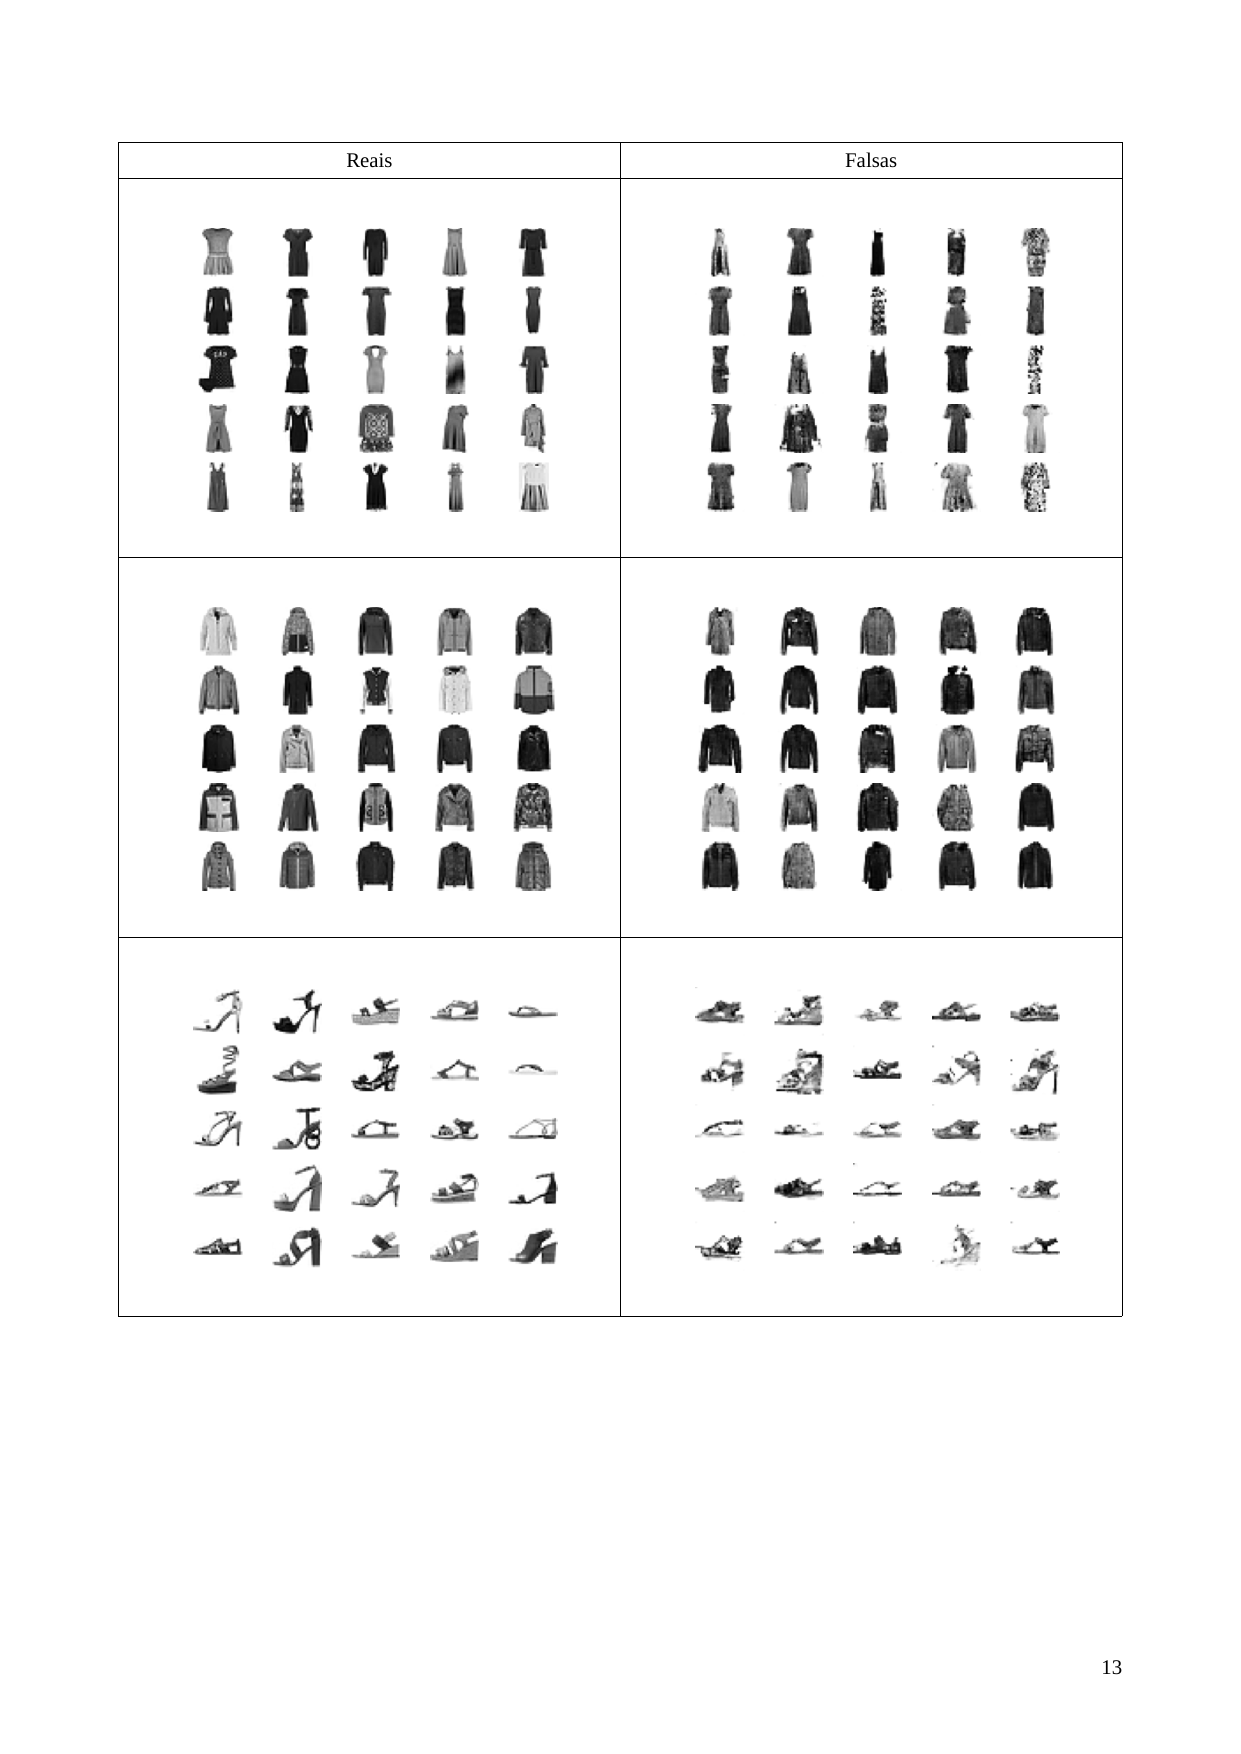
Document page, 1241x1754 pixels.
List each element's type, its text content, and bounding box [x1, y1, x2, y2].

picture [625, 563, 1117, 931]
picture [123, 563, 615, 931]
table_cell [119, 558, 620, 937]
picture [625, 183, 1117, 552]
table_cell [119, 179, 620, 557]
table_cell [621, 938, 1122, 1316]
table_header Reais [119, 143, 620, 178]
picture [123, 942, 615, 1311]
picture [123, 183, 615, 552]
table_cell [621, 558, 1122, 937]
table_cell [621, 179, 1122, 557]
table_header Falsas [621, 143, 1122, 178]
picture [625, 942, 1117, 1311]
table_cell [119, 938, 620, 1316]
